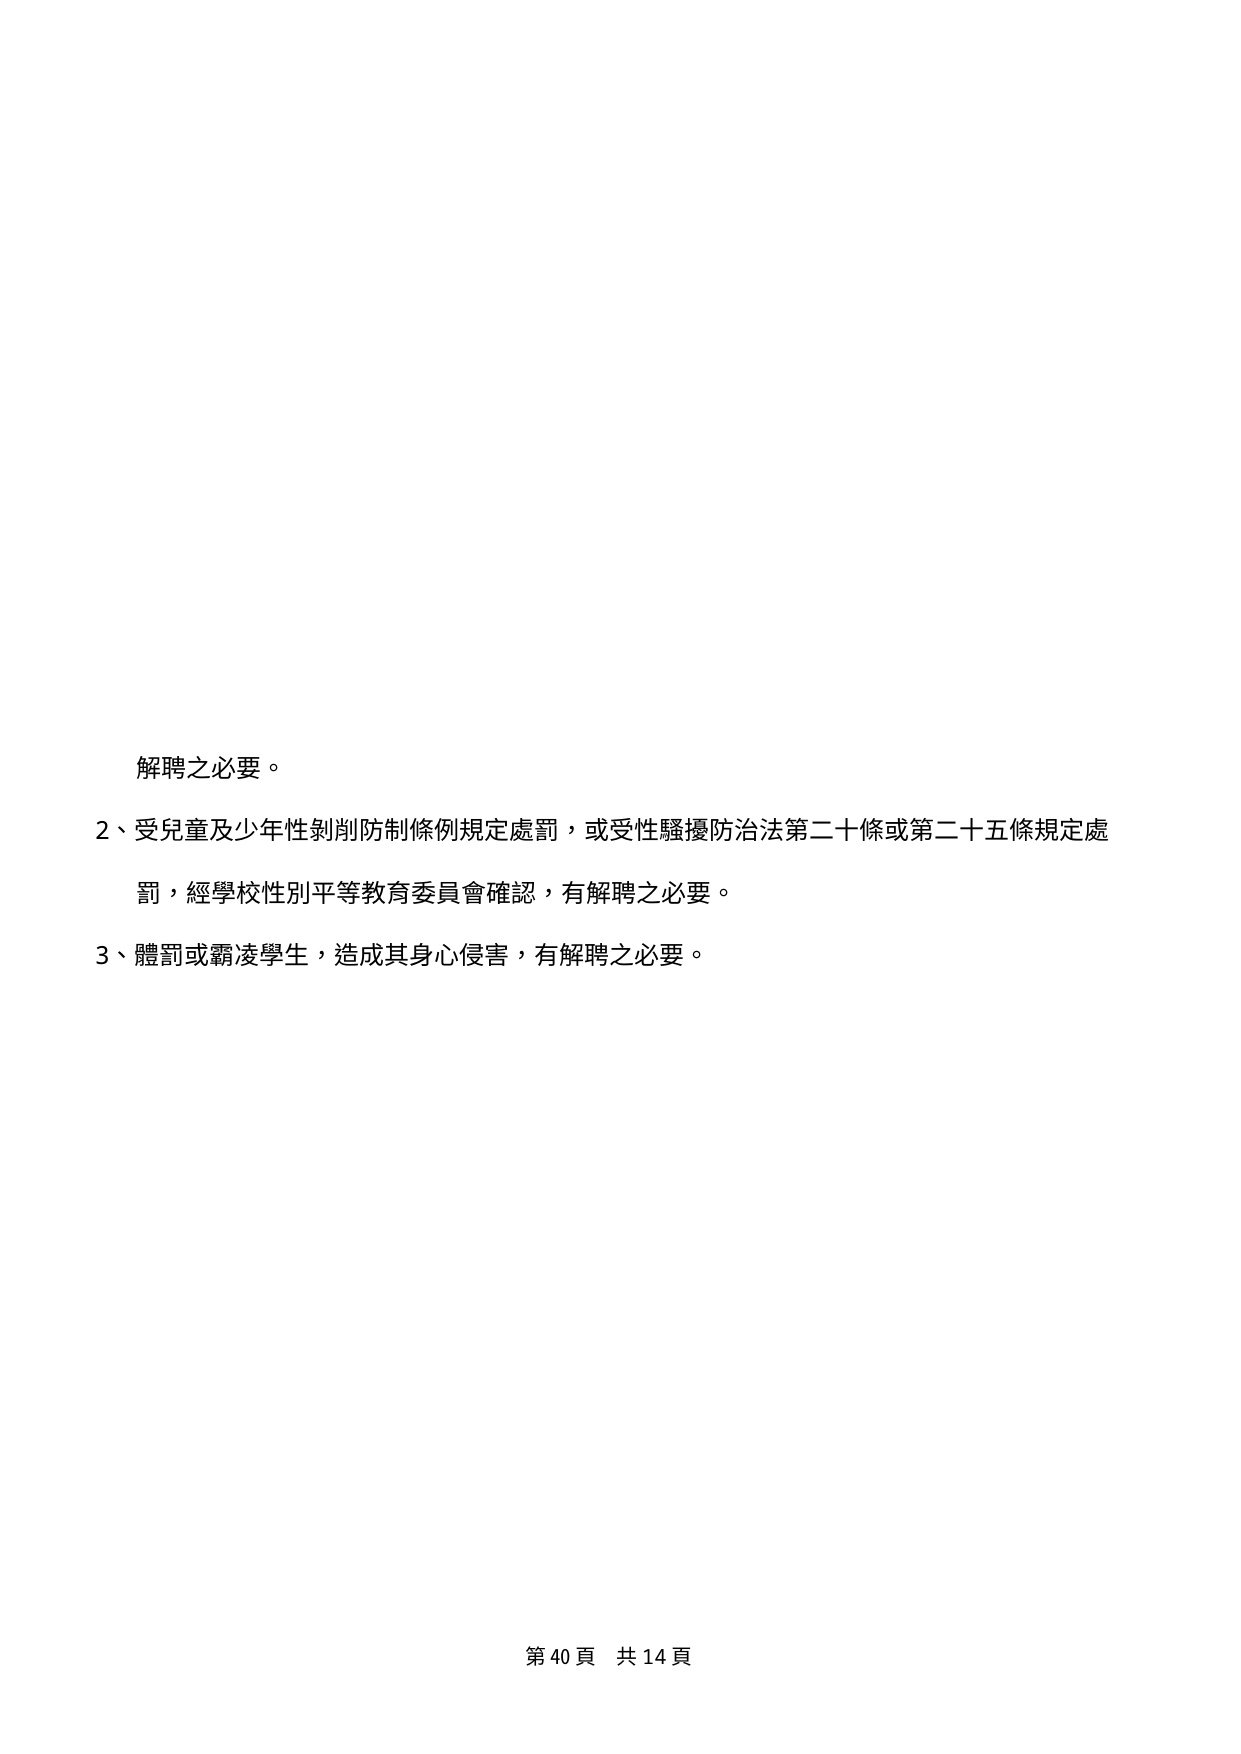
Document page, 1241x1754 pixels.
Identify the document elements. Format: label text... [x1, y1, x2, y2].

list 受兒童及少年性剝削防制條例規定處罰，或受性騷擾防治法第二十條或第二十五條規定處罰，經學校性別平等教育委員會確認，有解聘之必要。 [94, 787, 1122, 912]
list 解聘之必要。 [94, 725, 1122, 787]
list 體罰或霸凌學生，造成其身心侵害，有解聘之必要。 [94, 912, 1122, 975]
